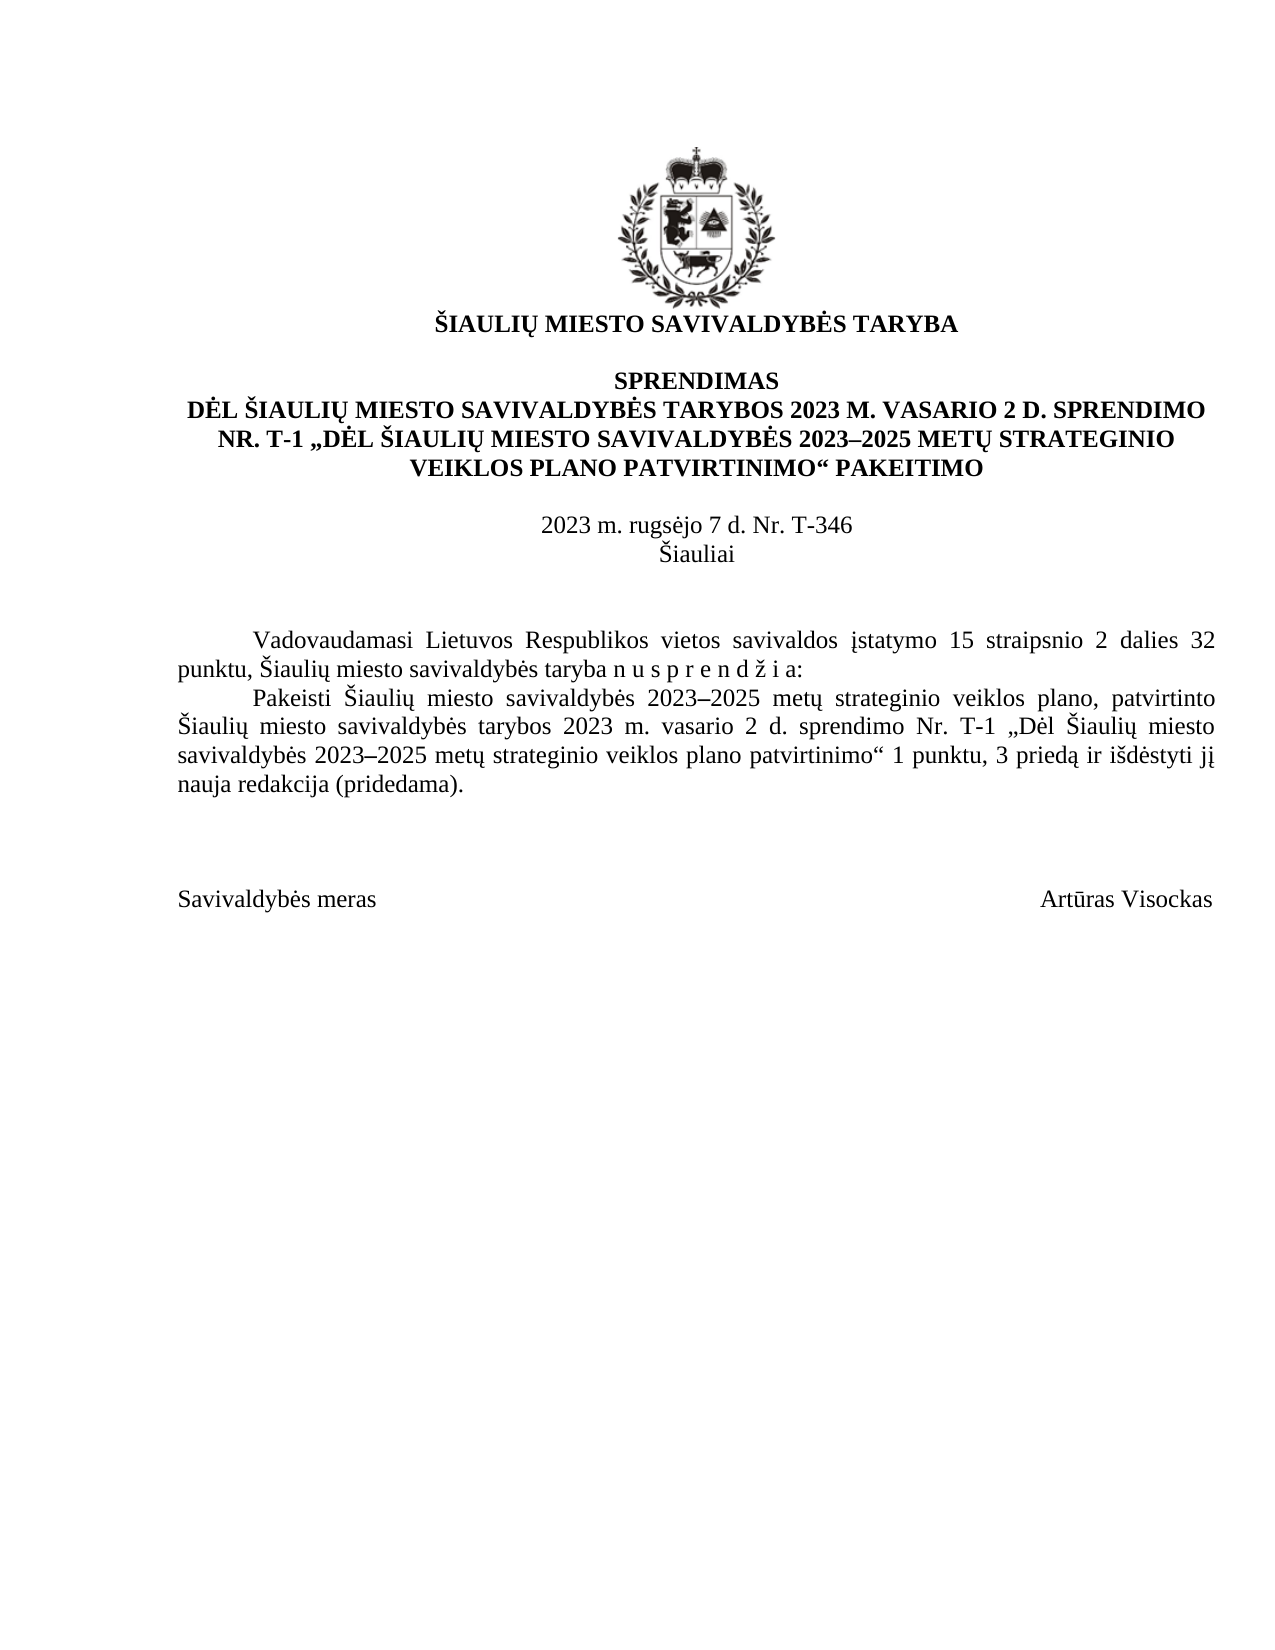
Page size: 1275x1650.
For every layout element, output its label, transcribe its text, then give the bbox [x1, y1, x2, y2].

text ŠIAULIŲ MIESTO SAVIVALDYBĖS TARYBA [177, 309, 1216, 338]
text Šiauliai [177, 539, 1216, 568]
text 2023 m. rugsėjo 7 d. Nr. T-346 [177, 510, 1216, 539]
text Pakeisti Šiaulių miesto savivaldybės 2023–2025 metų strateginio veiklos plano, patvirtinto Šiaulių miesto savivaldybės tarybos 2023 m. vasario 2 d. sprendimo Nr. T-1 „Dėl Šiaulių miesto savivaldybės 2023–2025 metų strateginio veiklos plano patvirtinimo“ 1 punktu, 3 priedą ir išdėstyti jį nauja redakcija (pridedama). [177, 683, 1216, 798]
text SPRENDIMAS [177, 366, 1216, 395]
text Vadovaudamasi Lietuvos Respublikos vietos savivaldos įstatymo 15 straipsnio 2 dalies 32 punktu, Šiaulių miesto savivaldybės taryba n u s p r e n d ž i a: [177, 625, 1216, 683]
text Savivaldybės meras Artūras Visockas [177, 884, 1216, 913]
text DĖL ŠIAULIŲ MIESTO SAVIVALDYBĖS TARYBOS 2023 M. VASARIO 2 D. SPRENDIMO NR. T-1 „DĖL ŠIAULIŲ MIESTO SAVIVALDYBĖS 2023–2025 METŲ STRATEGINIO VEIKLOS PLANO PATVIRTINIMO“ PAKEITIMO [177, 395, 1216, 481]
